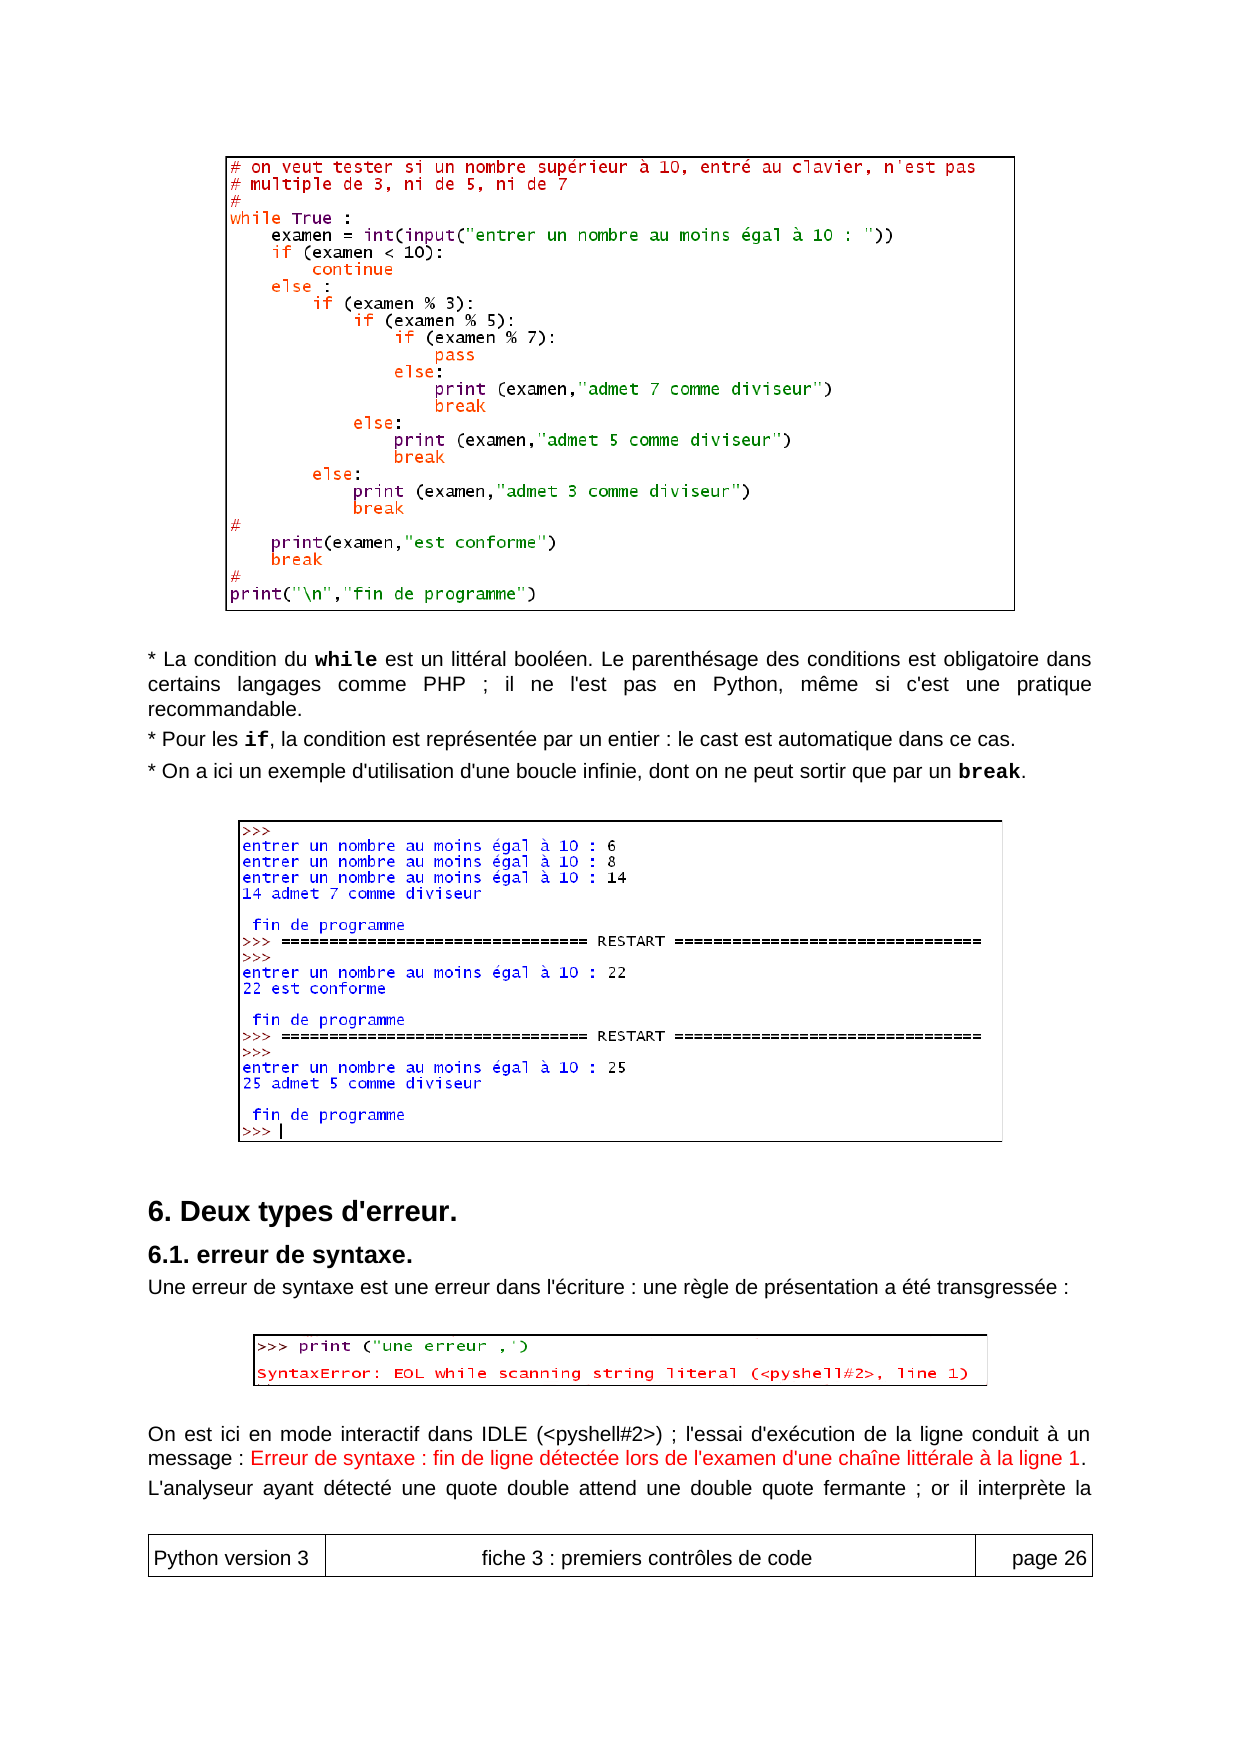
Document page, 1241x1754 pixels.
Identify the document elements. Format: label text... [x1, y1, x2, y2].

picture [253, 1334, 988, 1386]
text L'analyseur ayant détecté une quote double attend une double quote fermante ; or il interprète la [148, 1476, 1092, 1500]
text * On a ici un exemple d'utilisation d'une boucle infinie, dont on ne peut sortir que par un break. [148, 759, 1092, 785]
text On est ici en mode interactif dans IDLE (<pyshell#2>) ; l'essai d'exécution de la ligne conduit à un message : Erreur de syntaxe : fin de ligne détectée lors de l'examen d'une chaîne littérale à la ligne 1. [148, 1421, 1092, 1469]
text * La condition du while est un littéral booléen. Le parenthésage des conditions est obligatoire dans certains langages comme PHP ; il ne l'est pas en Python, même si c'est une pratique recommandable. [148, 646, 1092, 721]
text Une erreur de syntaxe est une erreur dans l'écriture : une règle de présentation a été transgressée : [148, 1275, 1092, 1299]
picture [238, 820, 1003, 1142]
subtitle 6. Deux types d'erreur. [148, 1193, 1092, 1227]
subtitle 6.1. erreur de syntaxe. [148, 1239, 1092, 1269]
text * Pour les if, la condition est représentée par un entier : le cast est automatique dans ce cas. [148, 727, 1092, 753]
picture [225, 156, 1015, 611]
